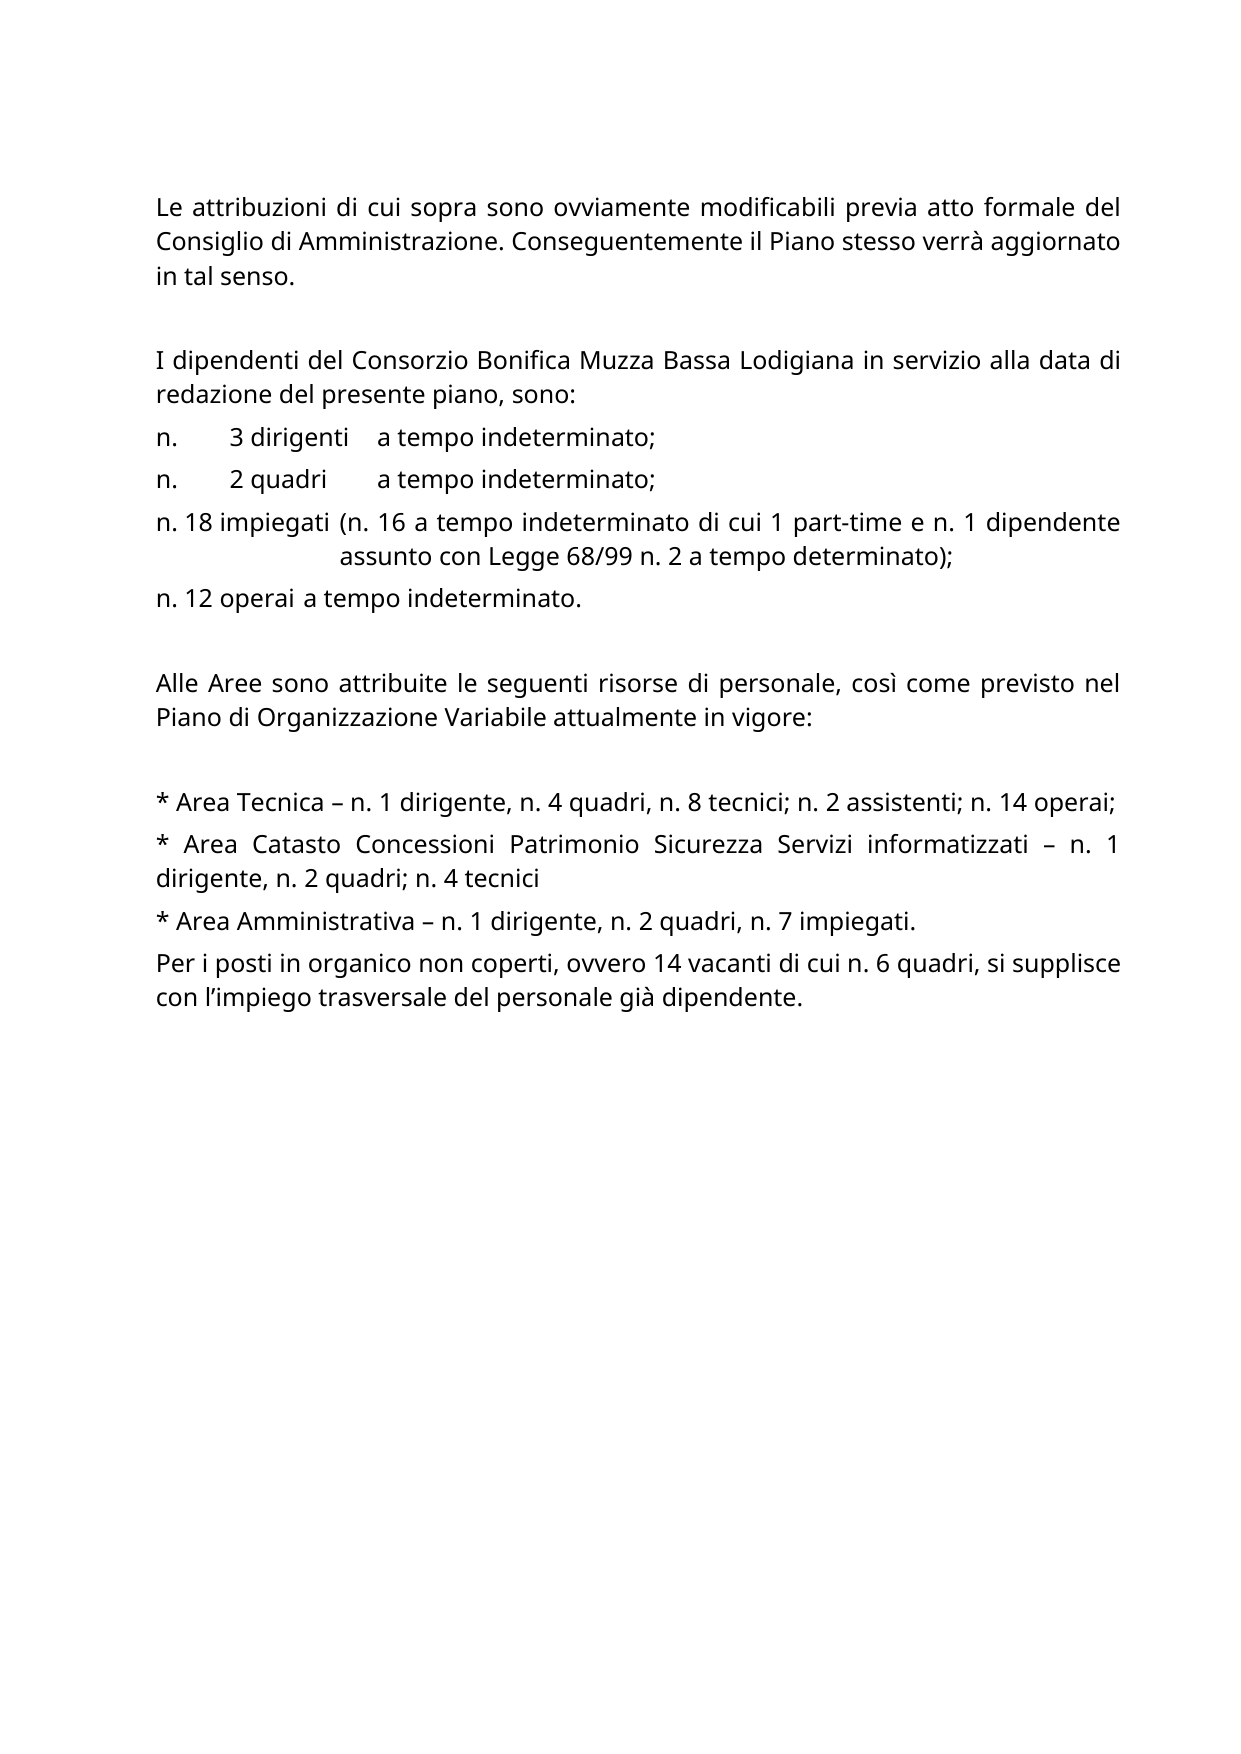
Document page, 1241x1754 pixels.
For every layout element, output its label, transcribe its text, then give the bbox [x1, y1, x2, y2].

text n. 12 operai a tempo indeterminato. [156, 581, 1122, 615]
text n. 3 dirigenti a tempo indeterminato; [156, 419, 1122, 453]
text Per i posti in organico non coperti, ovvero 14 vacanti di cui n. 6 quadri, si supplisce con l’impiego trasversale del personale già dipendente. [156, 946, 1122, 1014]
text * Area Amministrativa – n. 1 dirigente, n. 2 quadri, n. 7 impiegati. [156, 903, 1122, 937]
text * Area Catasto Concessioni Patrimonio Sicurezza Servizi informatizzati – n. 1 dirigente, n. 2 quadri; n. 4 tecnici [156, 827, 1122, 895]
text I dipendenti del Consorzio Bonifica Muzza Bassa Lodigiana in servizio alla data di redazione del presente piano, sono: [156, 343, 1122, 411]
text n. 2 quadri a tempo indeterminato; [156, 462, 1122, 496]
text Alle Aree sono attribuite le seguenti risorse di personale, così come previsto nel Piano di Organizzazione Variabile attualmente in vigore: [156, 665, 1122, 733]
text * Area Tecnica – n. 1 dirigente, n. 4 quadri, n. 8 tecnici; n. 2 assistenti; n. 14 operai; [156, 784, 1122, 818]
text Le attribuzioni di cui sopra sono ovviamente modificabili previa atto formale del Consiglio di Amministrazione. Conseguentemente il Piano stesso verrà aggiornato in tal senso. [156, 190, 1122, 292]
text n. 18 impiegati (n. 16 a tempo indeterminato di cui 1 part-time e n. 1 dipendente assunto con Legge 68/99 n. 2 a tempo determinato); [156, 504, 1122, 572]
